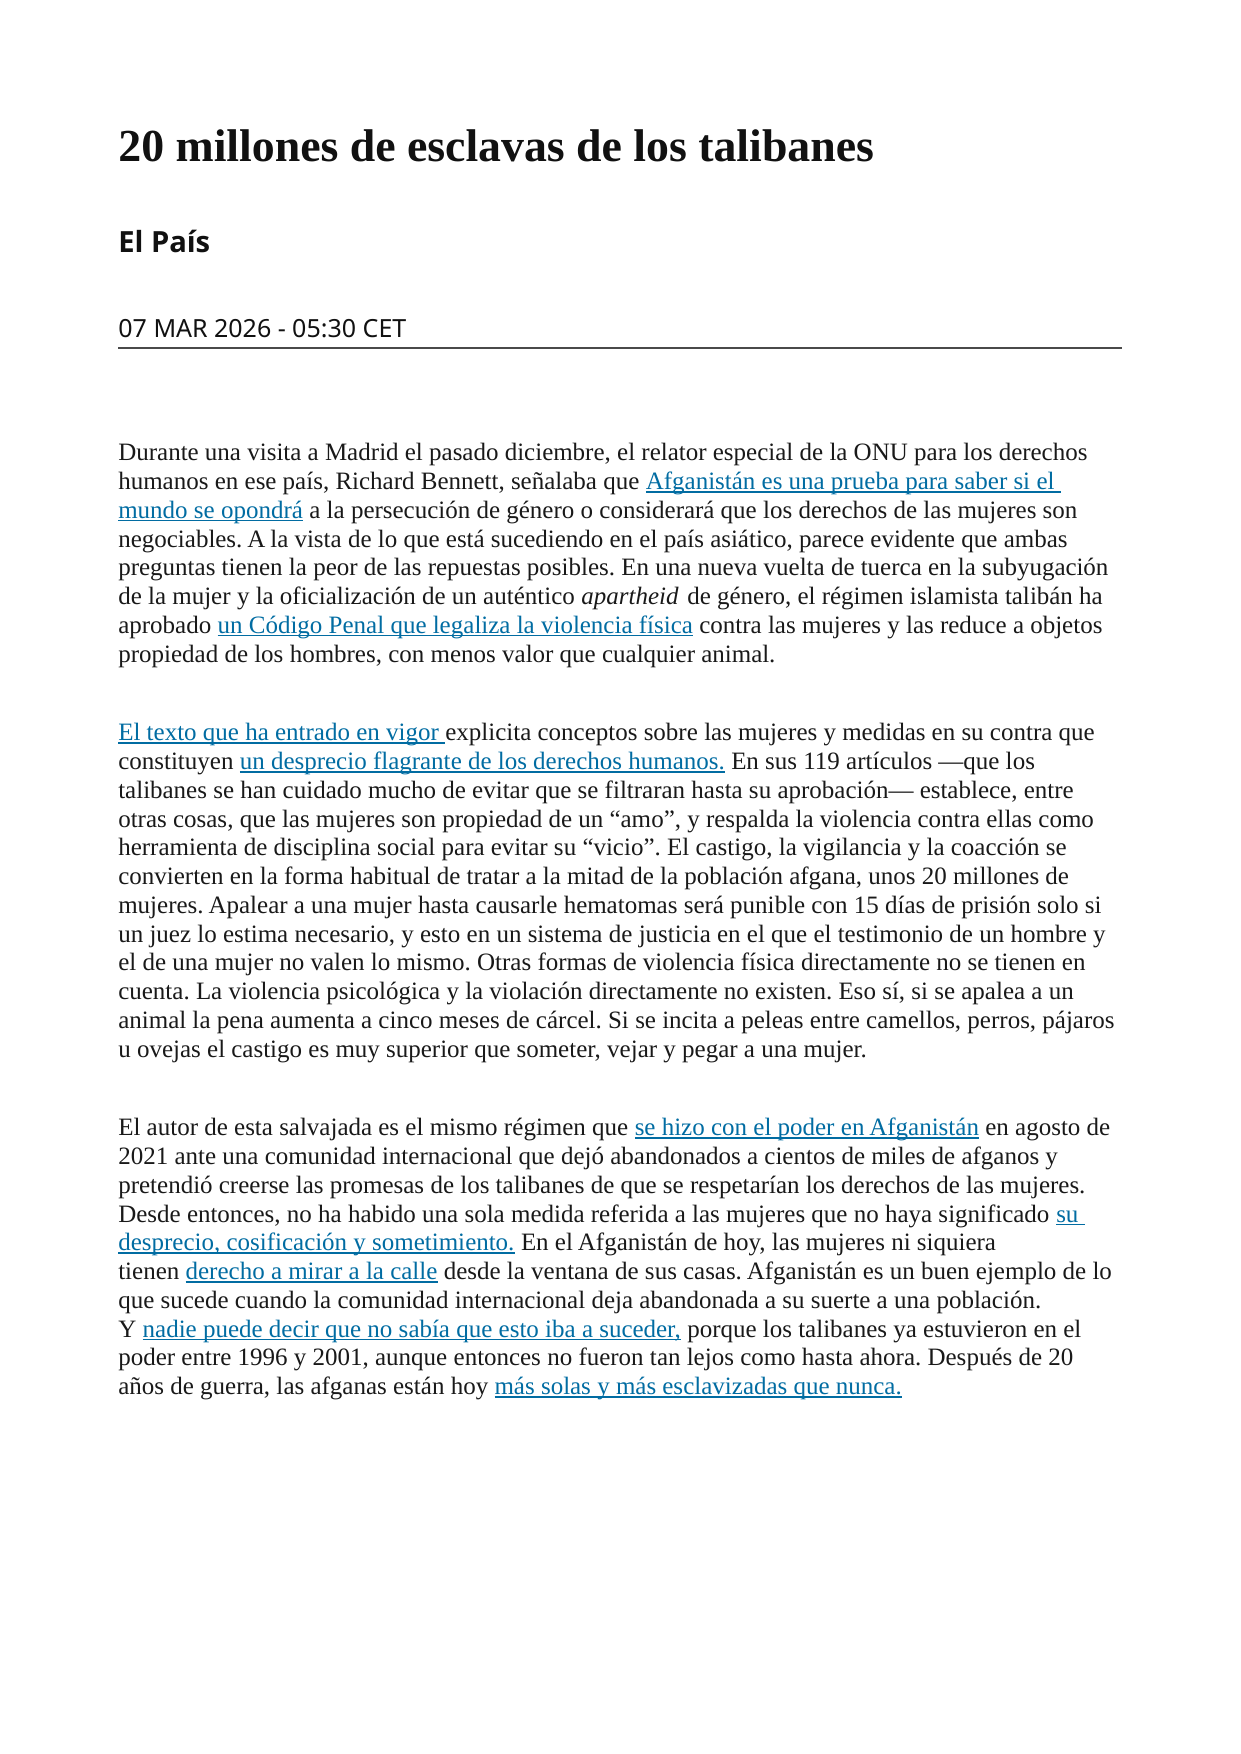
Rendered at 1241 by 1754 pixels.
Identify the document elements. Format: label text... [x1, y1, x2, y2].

subtitle 20 millones de esclavas de los talibanes [118, 118, 1122, 171]
text El autor de esta salvajada es el mismo régimen que se hizo con el poder en Afganistán en agosto de 2021 ante una comunidad internacional que dejó abandonados a cientos de miles de afganos y pretendió creerse las promesas de los talibanes de que se respetarían los derechos de las mujeres. Desde entonces, no ha habido una sola medida referida a las mujeres que no haya significado su desprecio, cosificación y sometimiento. En el Afganistán de hoy, las mujeres ni siquiera tienen derecho a mirar a la calle desde la ventana de sus casas. Afganistán es un buen ejemplo de lo que sucede cuando la comunidad internacional deja abandonada a su suerte a una población. Y nadie puede decir que no sabía que esto iba a suceder, porque los talibanes ya estuvieron en el poder entre 1996 y 2001, aunque entonces no fueron tan lejos como hasta ahora. Después de 20 años de guerra, las afganas están hoy más solas y más esclavizadas que nunca. [118, 1112, 1122, 1400]
text Durante una visita a Madrid el pasado diciembre, el relator especial de la ONU para los derechos humanos en ese país, Richard Bennett, señalaba que Afganistán es una prueba para saber si el mundo se opondrá a la persecución de género o considerará que los derechos de las mujeres son negociables. A la vista de lo que está sucediendo en el país asiático, parece evidente que ambas preguntas tienen la peor de las repuestas posibles. En una nueva vuelta de tuerca en la subyugación de la mujer y la oficialización de un auténtico apartheid de género, el régimen islamista talibán ha aprobado un Código Penal que legaliza la violencia física contra las mujeres y las reduce a objetos propiedad de los hombres, con menos valor que cualquier animal. [118, 437, 1122, 667]
text El País [118, 221, 1122, 261]
text 07 MAR 2026 - 05:30 CET [118, 311, 1122, 347]
text El texto que ha entrado en vigor explicita conceptos sobre las mujeres y medidas en su contra que constituyen un desprecio flagrante de los derechos humanos. En sus 119 artículos —que los talibanes se han cuidado mucho de evitar que se filtraran hasta su aprobación— establece, entre otras cosas, que las mujeres son propiedad de un “amo”, y respalda la violencia contra ellas como herramienta de disciplina social para evitar su “vicio”. El castigo, la vigilancia y la coacción se convierten en la forma habitual de tratar a la mitad de la población afgana, unos 20 millones de mujeres. Apalear a una mujer hasta causarle hematomas será punible con 15 días de prisión solo si un juez lo estima necesario, y esto en un sistema de justicia en el que el testimonio de un hombre y el de una mujer no valen lo mismo. Otras formas de violencia física directamente no se tienen en cuenta. La violencia psicológica y la violación directamente no existen. Eso sí, si se apalea a un animal la pena aumenta a cinco meses de cárcel. Si se incita a peleas entre camellos, perros, pájaros u ovejas el castigo es muy superior que someter, vejar y pegar a una mujer. [118, 717, 1122, 1062]
